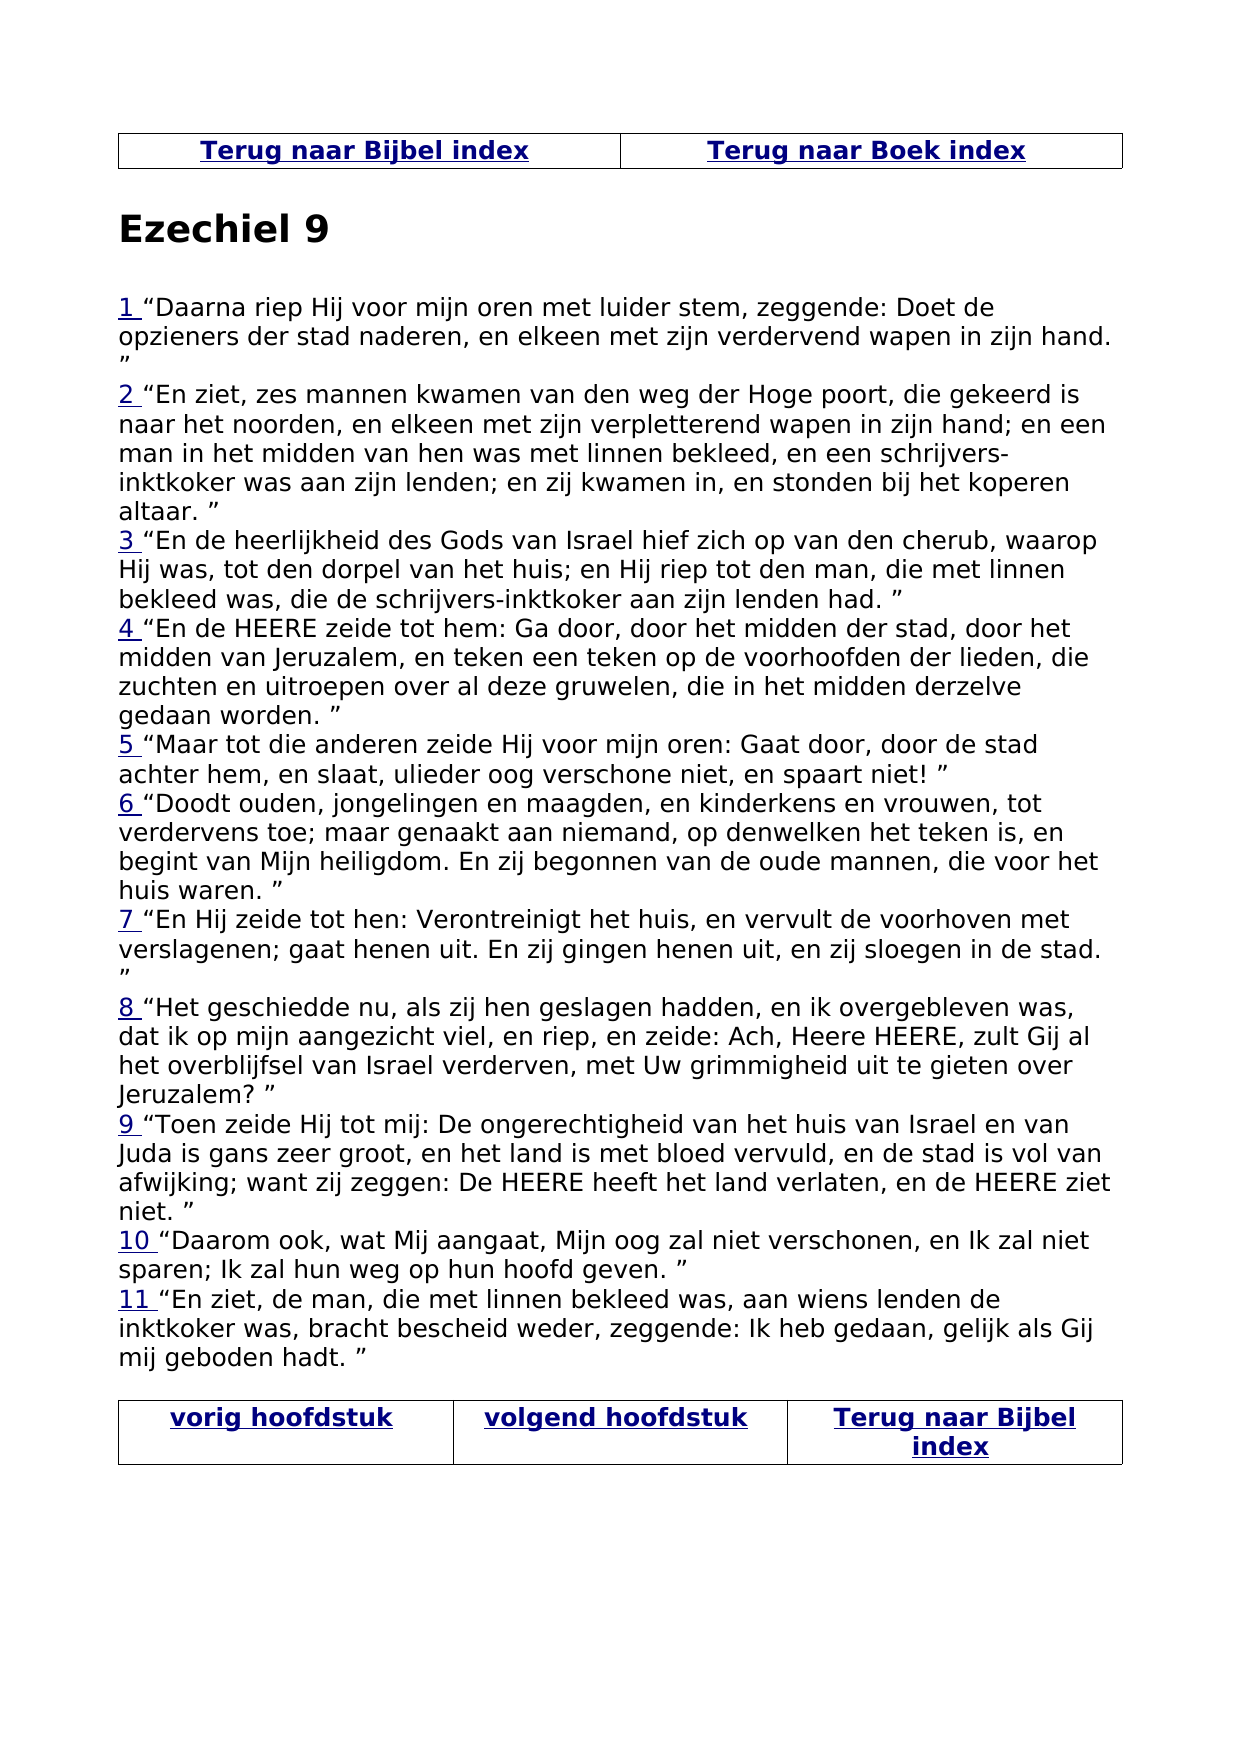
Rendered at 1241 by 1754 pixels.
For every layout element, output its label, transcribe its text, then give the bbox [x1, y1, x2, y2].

table_header Terug naar Bijbel index [119, 134, 620, 168]
table_header vorig hoofdstuk [119, 1401, 453, 1464]
table_header Terug naar Boek index [621, 134, 1122, 168]
subtitle Ezechiel 9 [118, 208, 1122, 252]
text 1 “Daarna riep Hij voor mijn oren met luider stem, zeggende: Doet de opzieners der stad naderen, en elkeen met zijn verdervend wapen in zijn hand. ” 2 “En ziet, zes mannen kwamen van den weg der Hoge poort, die gekeerd is naar het noorden, en elkeen met zijn verpletterend wapen in zijn hand; en een man in het midden van hen was met linnen bekleed, en een schrijvers-inktkoker was aan zijn lenden; en zij kwamen in, en stonden bij het koperen altaar. ” 3 “En de heerlijkheid des Gods van Israel hief zich op van den cherub, waarop Hij was, tot den dorpel van het huis; en Hij riep tot den man, die met linnen bekleed was, die de schrijvers-inktkoker aan zijn lenden had. ” 4 “En de HEERE zeide tot hem: Ga door, door het midden der stad, door het midden van Jeruzalem, en teken een teken op de voorhoofden der lieden, die zuchten en uitroepen over al deze gruwelen, die in het midden derzelve gedaan worden. ” 5 “Maar tot die anderen zeide Hij voor mijn oren: Gaat door, door de stad achter hem, en slaat, ulieder oog verschone niet, en spaart niet! ” 6 “Doodt ouden, jongelingen en maagden, en kinderkens en vrouwen, tot verdervens toe; maar genaakt aan niemand, op denwelken het teken is, en begint van Mijn heiligdom. En zij begonnen van de oude mannen, die voor het huis waren. ” 7 “En Hij zeide tot hen: Verontreinigt het huis, en vervult de voorhoven met verslagenen; gaat henen uit. En zij gingen henen uit, en zij sloegen in de stad. ” 8 “Het geschiedde nu, als zij hen geslagen hadden, en ik overgebleven was, dat ik op mijn aangezicht viel, en riep, en zeide: Ach, Heere HEERE, zult Gij al het overblijfsel van Israel verderven, met Uw grimmigheid uit te gieten over Jeruzalem? ” 9 “Toen zeide Hij tot mij: De ongerechtigheid van het huis van Israel en van Juda is gans zeer groot, en het land is met bloed vervuld, en de stad is vol van afwijking; want zij zeggen: De HEERE heeft het land verlaten, en de HEERE ziet niet. ” 10 “Daarom ook, wat Mij aangaat, Mijn oog zal niet verschonen, en Ik zal niet sparen; Ik zal hun weg op hun hoofd geven. ” 11 “En ziet, de man, die met linnen bekleed was, aan wiens lenden de inktkoker was, bracht bescheid weder, zeggende: Ik heb gedaan, gelijk als Gij mij geboden hadt. ” [118, 264, 1122, 1372]
table_header Terug naar Bijbel index [788, 1401, 1122, 1464]
table_header volgend hoofdstuk [454, 1401, 787, 1464]
